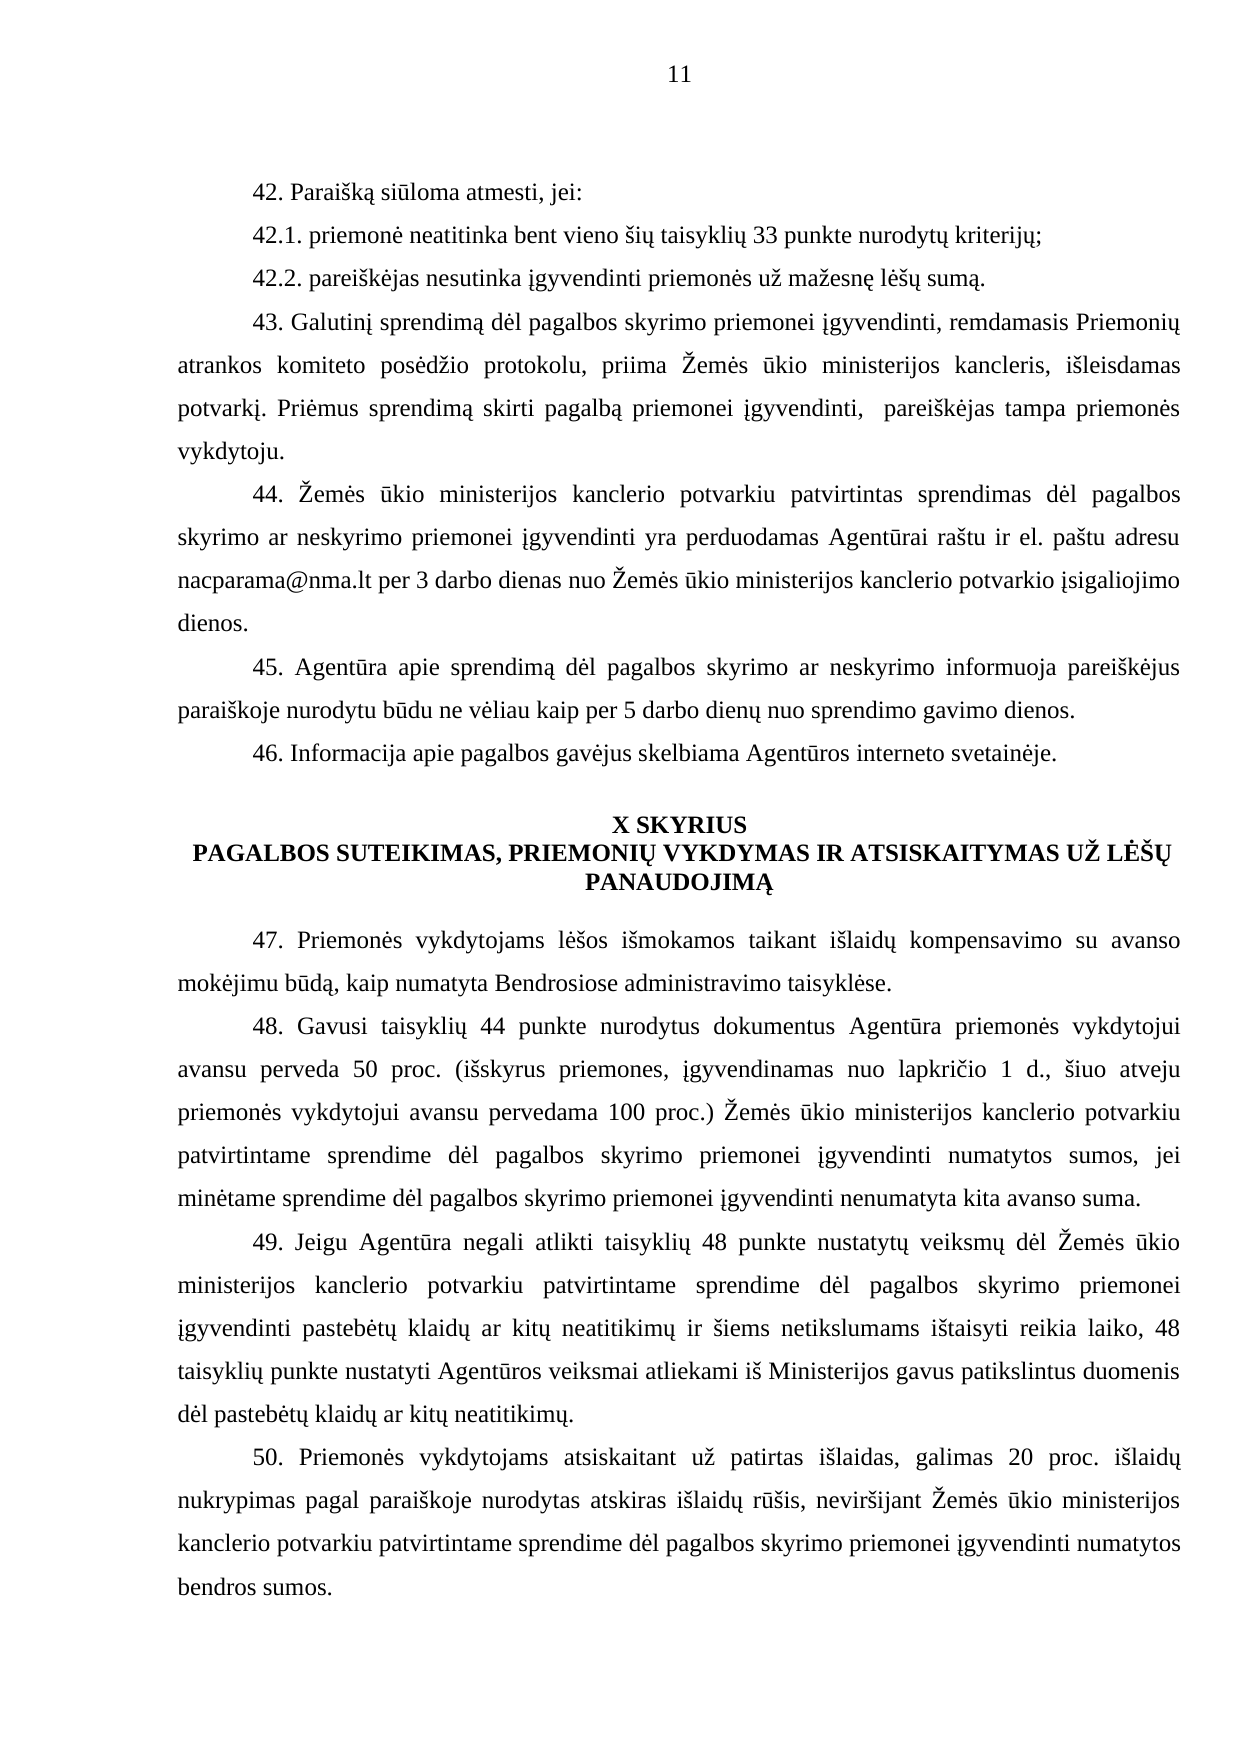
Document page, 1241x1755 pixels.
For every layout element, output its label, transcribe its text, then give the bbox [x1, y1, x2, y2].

text 42.2. pareiškėjas nesutinka įgyvendinti priemonės už mažesnę lėšų sumą. [177, 263, 1181, 292]
text 47. Priemonės vykdytojams lėšos išmokamos taikant išlaidų kompensavimo su avanso mokėjimu būdą, kaip numatyta Bendrosiose administravimo taisyklėse. [177, 925, 1181, 997]
text 45. Agentūra apie sprendimą dėl pagalbos skyrimo ar neskyrimo informuoja pareiškėjus paraiškoje nurodytu būdu ne vėliau kaip per 5 darbo dienų nuo sprendimo gavimo dienos. [177, 652, 1181, 723]
text X SKYRIUS [177, 810, 1181, 838]
text 44. Žemės ūkio ministerijos kanclerio potvarkiu patvirtintas sprendimas dėl pagalbos skyrimo ar neskyrimo priemonei įgyvendinti yra perduodamas Agentūrai raštu ir el. paštu adresu nacparama@nma.lt per 3 darbo dienas nuo Žemės ūkio ministerijos kanclerio potvarkio įsigaliojimo dienos. [177, 479, 1181, 637]
text 42.1. priemonė neatitinka bent vieno šių taisyklių 33 punkte nurodytų kriterijų; [177, 220, 1181, 249]
text 48. Gavusi taisyklių 44 punkte nurodytus dokumentus Agentūra priemonės vykdytojui avansu perveda 50 proc. (išskyrus priemones, įgyvendinamas nuo lapkričio 1 d., šiuo atveju priemonės vykdytojui avansu pervedama 100 proc.) Žemės ūkio ministerijos kanclerio potvarkiu patvirtintame sprendime dėl pagalbos skyrimo priemonei įgyvendinti numatytos sumos, jei minėtame sprendime dėl pagalbos skyrimo priemonei įgyvendinti nenumatyta kita avanso suma. [177, 1011, 1181, 1212]
text 49. Jeigu Agentūra negali atlikti taisyklių 48 punkte nustatytų veiksmų dėl Žemės ūkio ministerijos kanclerio potvarkiu patvirtintame sprendime dėl pagalbos skyrimo priemonei įgyvendinti pastebėtų klaidų ar kitų neatitikimų ir šiems netikslumams ištaisyti reikia laiko, 48 taisyklių punkte nustatyti Agentūros veiksmai atliekami iš Ministerijos gavus patikslintus duomenis dėl pastebėtų klaidų ar kitų neatitikimų. [177, 1227, 1181, 1428]
text 43. Galutinį sprendimą dėl pagalbos skyrimo priemonei įgyvendinti, remdamasis Priemonių atrankos komiteto posėdžio protokolu, priima Žemės ūkio ministerijos kancleris, išleisdamas potvarkį. Priėmus sprendimą skirti pagalbą priemonei įgyvendinti, pareiškėjas tampa priemonės vykdytoju. [177, 307, 1181, 465]
text 50. Priemonės vykdytojams atsiskaitant už patirtas išlaidas, galimas 20 proc. išlaidų nukrypimas pagal paraiškoje nurodytas atskiras išlaidų rūšis, neviršijant Žemės ūkio ministerijos kanclerio potvarkiu patvirtintame sprendime dėl pagalbos skyrimo priemonei įgyvendinti numatytos bendros sumos. [177, 1442, 1181, 1600]
text 42. Paraišką siūloma atmesti, jei: [177, 177, 1181, 206]
text PAGALBOS SUTEIKIMAS, PRIEMONIŲ VYKDYMAS IR ATSISKAITYMAS UŽ LĖŠŲ PANAUDOJIMĄ [177, 838, 1181, 896]
text 46. Informacija apie pagalbos gavėjus skelbiama Agentūros interneto svetainėje. [177, 738, 1181, 767]
